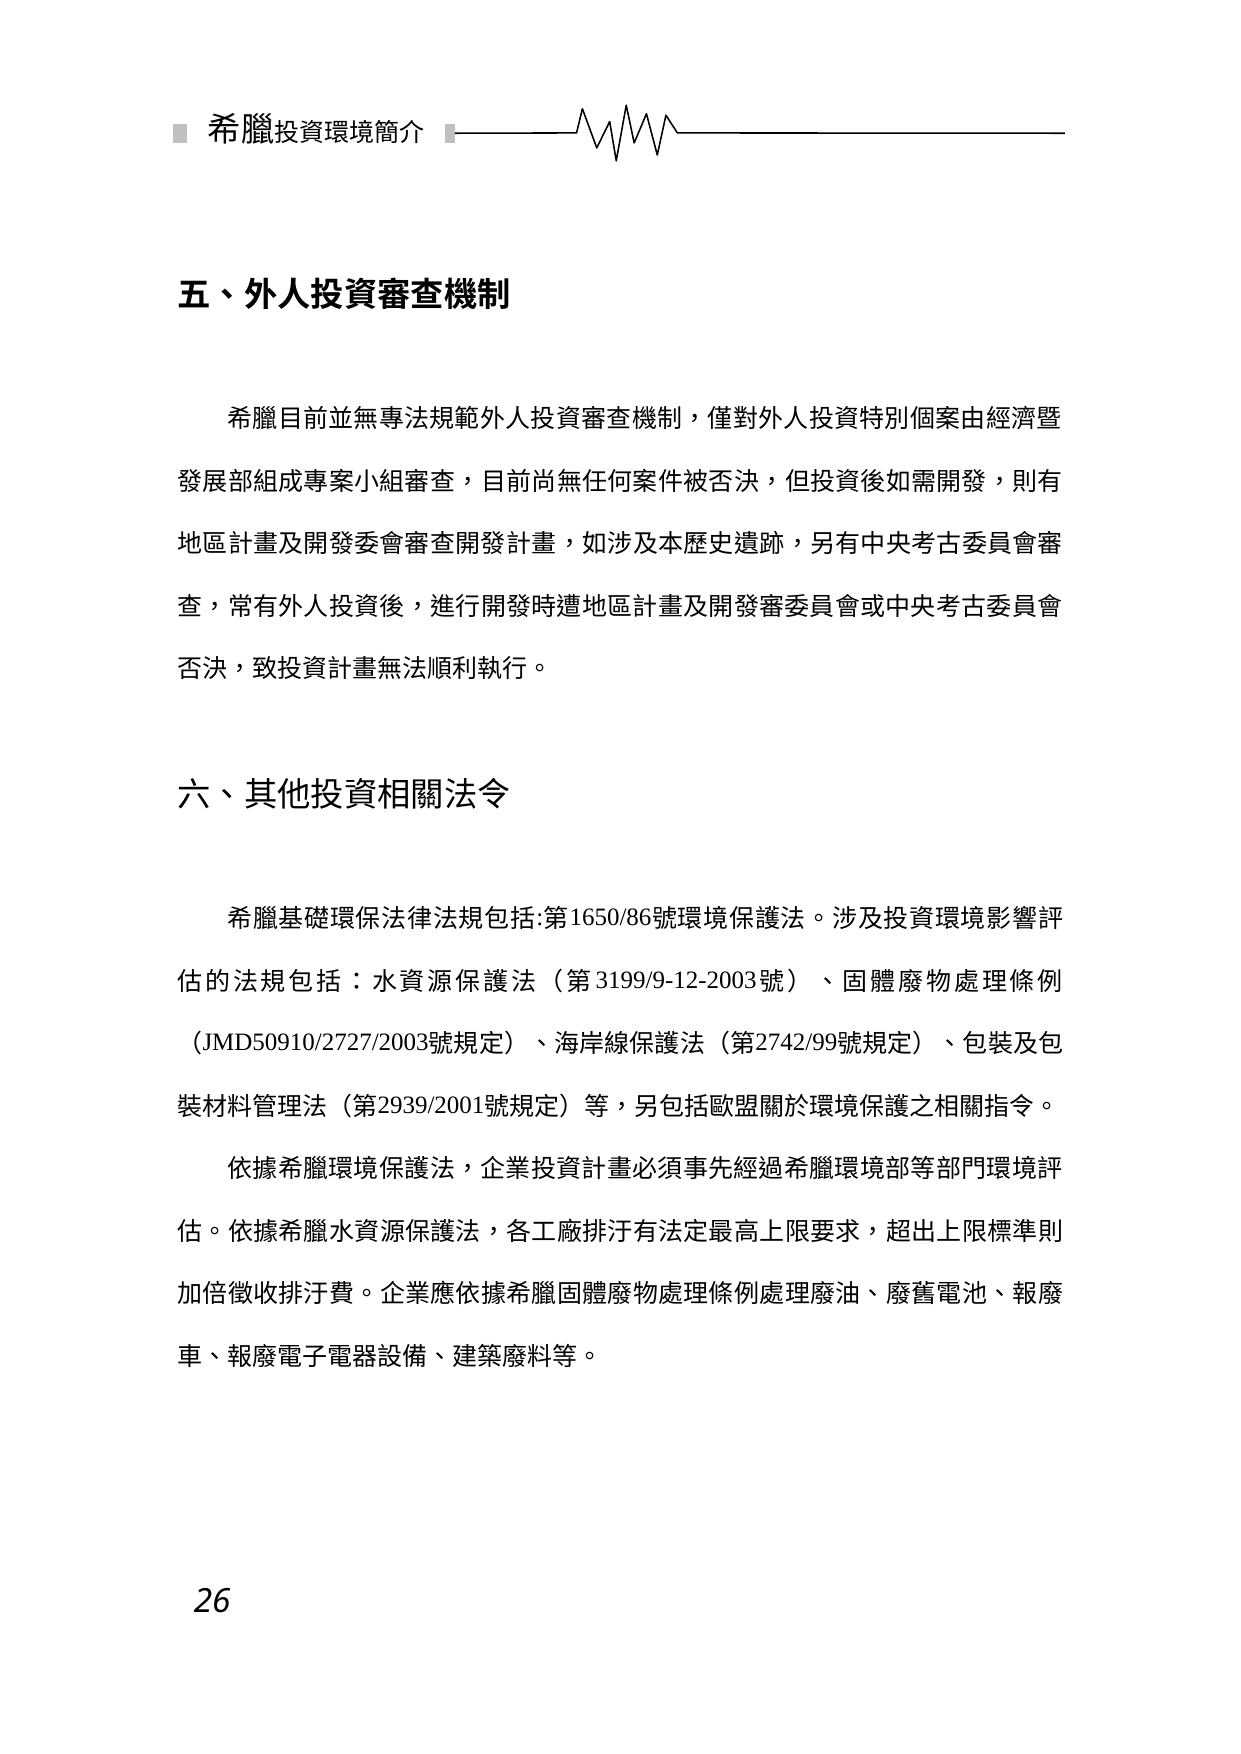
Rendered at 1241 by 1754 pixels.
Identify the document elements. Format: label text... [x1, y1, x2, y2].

text 希臘目前並無專法規範外人投資審查機制，僅對外人投資特別個案由經濟暨發展部組成專案小組審查，目前尚無任何案件被否決，但投資後如需開發，則有地區計畫及開發委會審查開發計畫，如涉及本歷史遺跡，另有中央考古委員會審查，常有外人投資後，進行開發時遭地區計畫及開發審委員會或中央考古委員會否決，致投資計畫無法順利執行。 [177, 375, 1063, 688]
text 依據希臘環境保護法，企業投資計畫必須事先經過希臘環境部等部門環境評估。依據希臘水資源保護法，各工廠排汙有法定最高上限要求，超出上限標準則加倍徵收排汙費。企業應依據希臘固體廢物處理條例處理廢油、廢舊電池、報廢車、報廢電子電器設備、建築廢料等。 [177, 1125, 1063, 1375]
text 希臘基礎環保法律法規包括:第1650/86號環境保護法。涉及投資環境影響評估的法規包括：水資源保護法（第3199/9-12-2003號）、固體廢物處理條例（JMD50910/2727/2003號規定）、海岸線保護法（第2742/99號規定）、包裝及包裝材料管理法（第2939/2001號規定）等，另包括歐盟關於環境保護之相關指令。 [177, 875, 1063, 1125]
text 六、其他投資相關法令 [177, 750, 1063, 813]
text 五、外人投資審查機制 [177, 250, 1063, 313]
